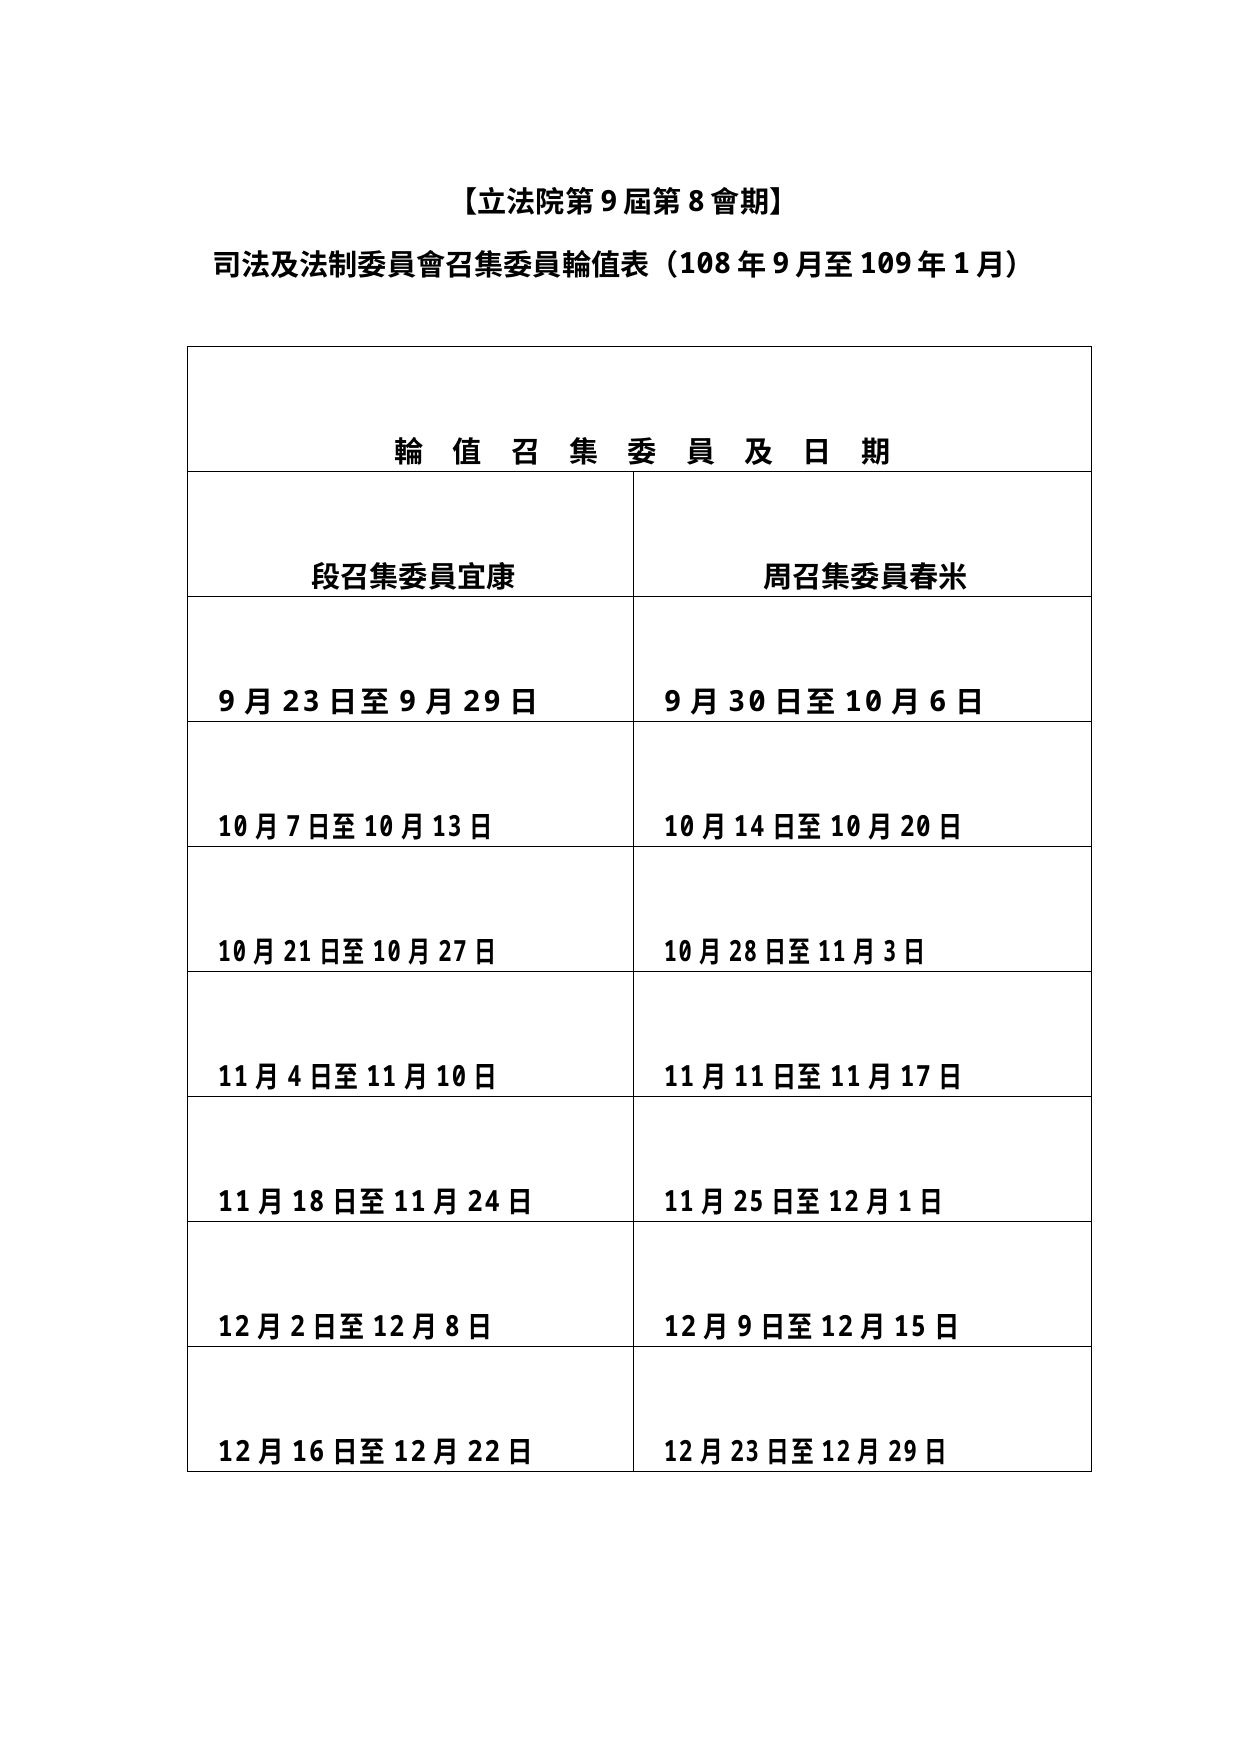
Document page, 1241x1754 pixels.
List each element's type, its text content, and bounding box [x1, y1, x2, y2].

table_cell 11月11日至11月17日 [634, 972, 1091, 1096]
table_header 輪 值 召 集 委 員 及 日 期 [188, 347, 1091, 471]
text 司法及法制委員會召集委員輪值表（108年9月至109年1月） [188, 221, 1058, 283]
table_cell 10月7日至10月13日 [188, 722, 633, 846]
table_cell 11月25日至12月1日 [634, 1097, 1091, 1221]
table_cell 11月18日至11月24日 [188, 1097, 633, 1221]
table_cell 9月23日至9月29日 [188, 597, 633, 721]
table_cell 12月16日至12月22日 [188, 1347, 633, 1471]
table_cell 10月14日至10月20日 [634, 722, 1091, 846]
table_cell 12月2日至12月8日 [188, 1222, 633, 1346]
table_cell 12月23日至12月29日 [634, 1347, 1091, 1471]
table_cell 12月9日至12月15日 [634, 1222, 1091, 1346]
table_cell 9月30日至10月6日 [634, 597, 1091, 721]
table_cell 11月4日至11月10日 [188, 972, 633, 1096]
table_cell 段召集委員宜康 [188, 472, 633, 596]
table_cell 10月21日至10月27日 [188, 847, 633, 971]
table_cell 周召集委員春米 [634, 472, 1091, 596]
table_cell 10月28日至11月3日 [634, 847, 1091, 971]
text 【立法院第9屆第8會期】 [188, 158, 1058, 221]
